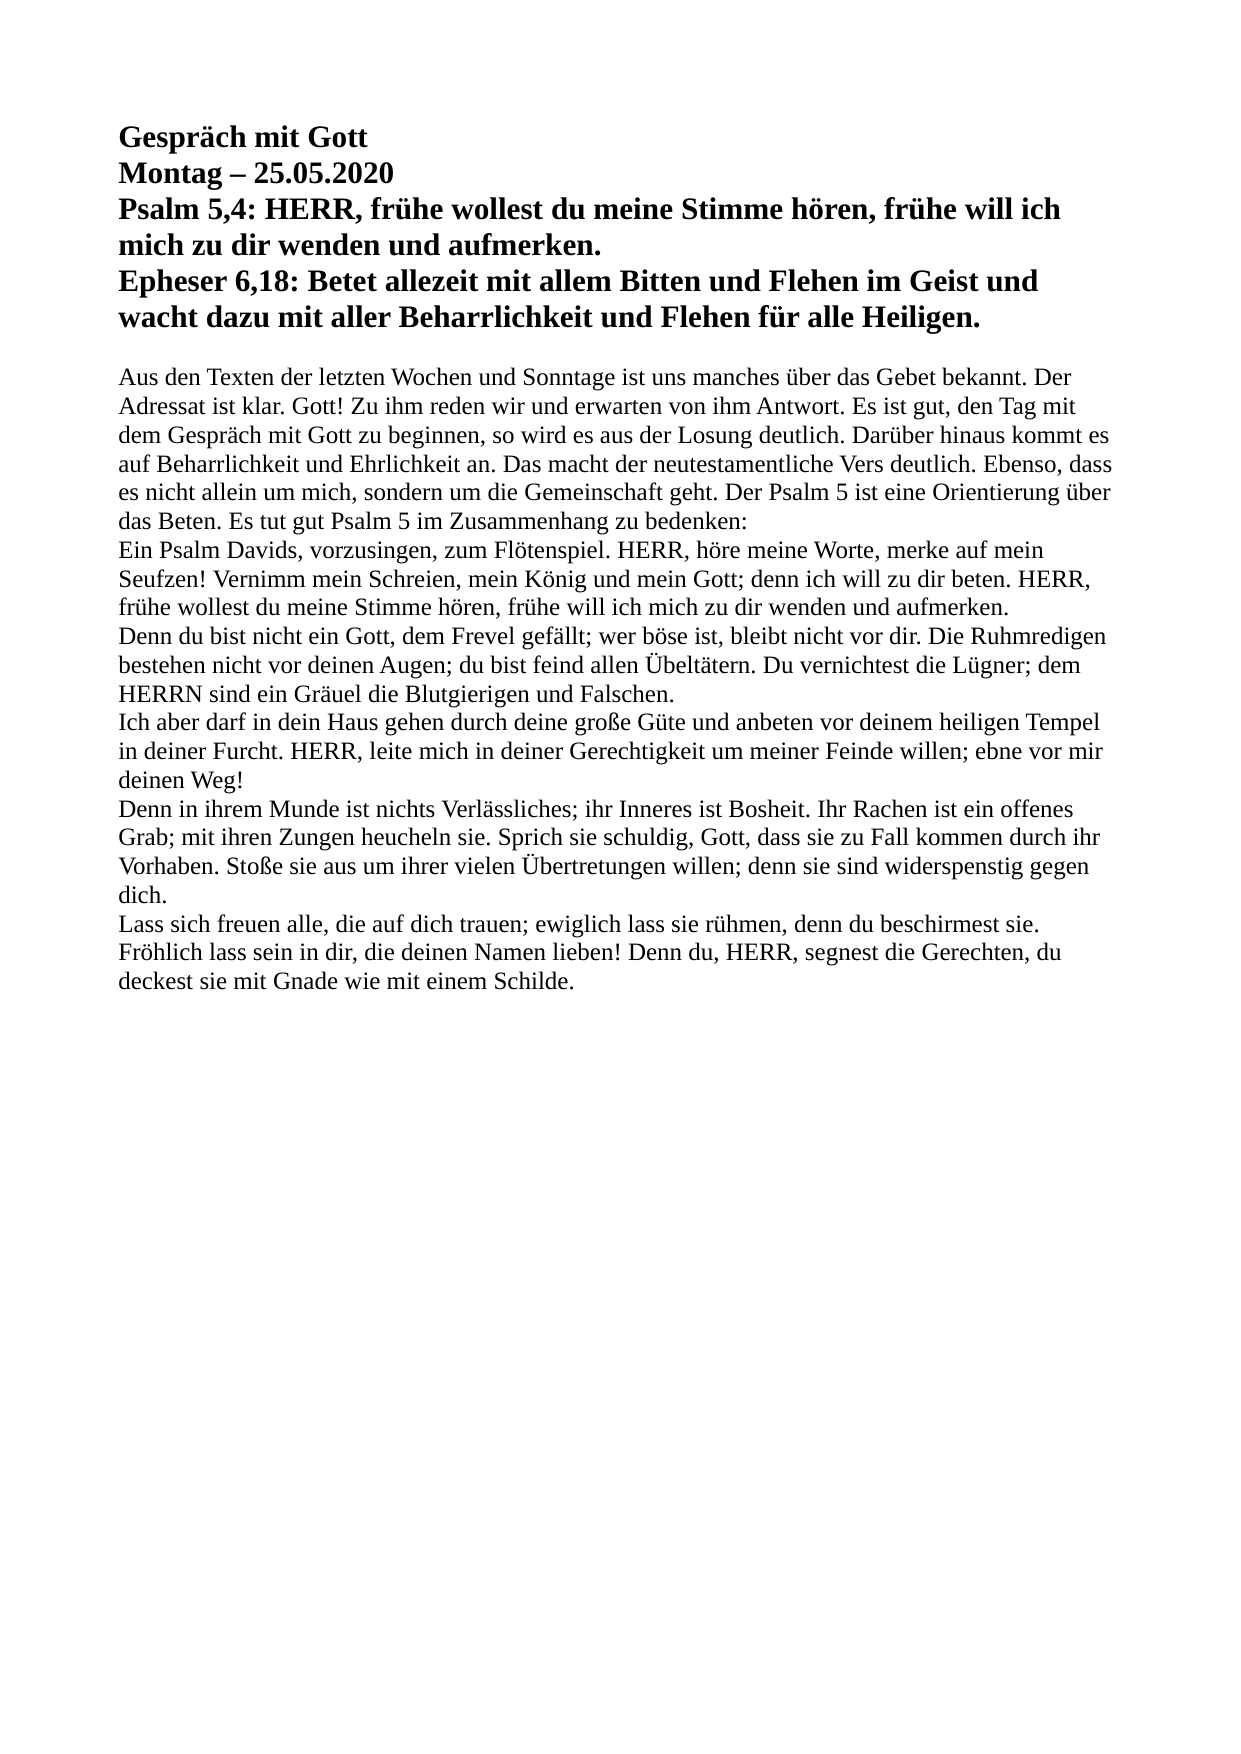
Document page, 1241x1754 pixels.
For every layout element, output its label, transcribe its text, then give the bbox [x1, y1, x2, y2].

text Denn in ihrem Munde ist nichts Verlässliches; ihr Inneres ist Bosheit. Ihr Rachen ist ein offenes Grab; mit ihren Zungen heucheln sie. Sprich sie schuldig, Gott, dass sie zu Fall kommen durch ihr Vorhaben. Stoße sie aus um ihrer vielen Übertretungen willen; denn sie sind widerspenstig gegen dich. [118, 794, 1122, 909]
text Ich aber darf in dein Haus gehen durch deine große Güte und anbeten vor deinem heiligen Tempel in deiner Furcht. HERR, leite mich in deiner Gerechtigkeit um meiner Feinde willen; ebne vor mir deinen Weg! [118, 707, 1122, 794]
text Psalm 5,4: HERR, frühe wollest du meine Stimme hören, frühe will ich mich zu dir wenden und aufmerken. [118, 190, 1122, 262]
text Gespräch mit Gott [118, 118, 1122, 154]
text Epheser 6,18: Betet allezeit mit allem Bitten und Flehen im Geist und wacht dazu mit aller Beharrlichkeit und Flehen für alle Heiligen. [118, 262, 1122, 334]
text Denn du bist nicht ein Gott, dem Frevel gefällt; wer böse ist, bleibt nicht vor dir. Die Ruhmredigen bestehen nicht vor deinen Augen; du bist feind allen Übeltätern. Du vernichtest die Lügner; dem HERRN sind ein Gräuel die Blutgierigen und Falschen. [118, 621, 1122, 707]
text Ein Psalm Davids, vorzusingen, zum Flötenspiel. HERR, höre meine Worte, merke auf mein Seufzen! Vernimm mein Schreien, mein König und mein Gott; denn ich will zu dir beten. HERR, frühe wollest du meine Stimme hören, frühe will ich mich zu dir wenden und aufmerken. [118, 535, 1122, 621]
text Aus den Texten der letzten Wochen und Sonntage ist uns manches über das Gebet bekannt. Der Adressat ist klar. Gott! Zu ihm reden wir und erwarten von ihm Antwort. Es ist gut, den Tag mit dem Gespräch mit Gott zu beginnen, so wird es aus der Losung deutlich. Darüber hinaus kommt es auf Beharrlichkeit und Ehrlichkeit an. Das macht der neutestamentliche Vers deutlich. Ebenso, dass es nicht allein um mich, sondern um die Gemeinschaft geht. Der Psalm 5 ist eine Orientierung über das Beten. Es tut gut Psalm 5 im Zusammenhang zu bedenken: [118, 362, 1122, 535]
text Montag – 25.05.2020 [118, 154, 1122, 190]
text Lass sich freuen alle, die auf dich trauen; ewiglich lass sie rühmen, denn du beschirmest sie. Fröhlich lass sein in dir, die deinen Namen lieben! Denn du, HERR, segnest die Gerechten, du deckest sie mit Gnade wie mit einem Schilde. [118, 909, 1122, 995]
